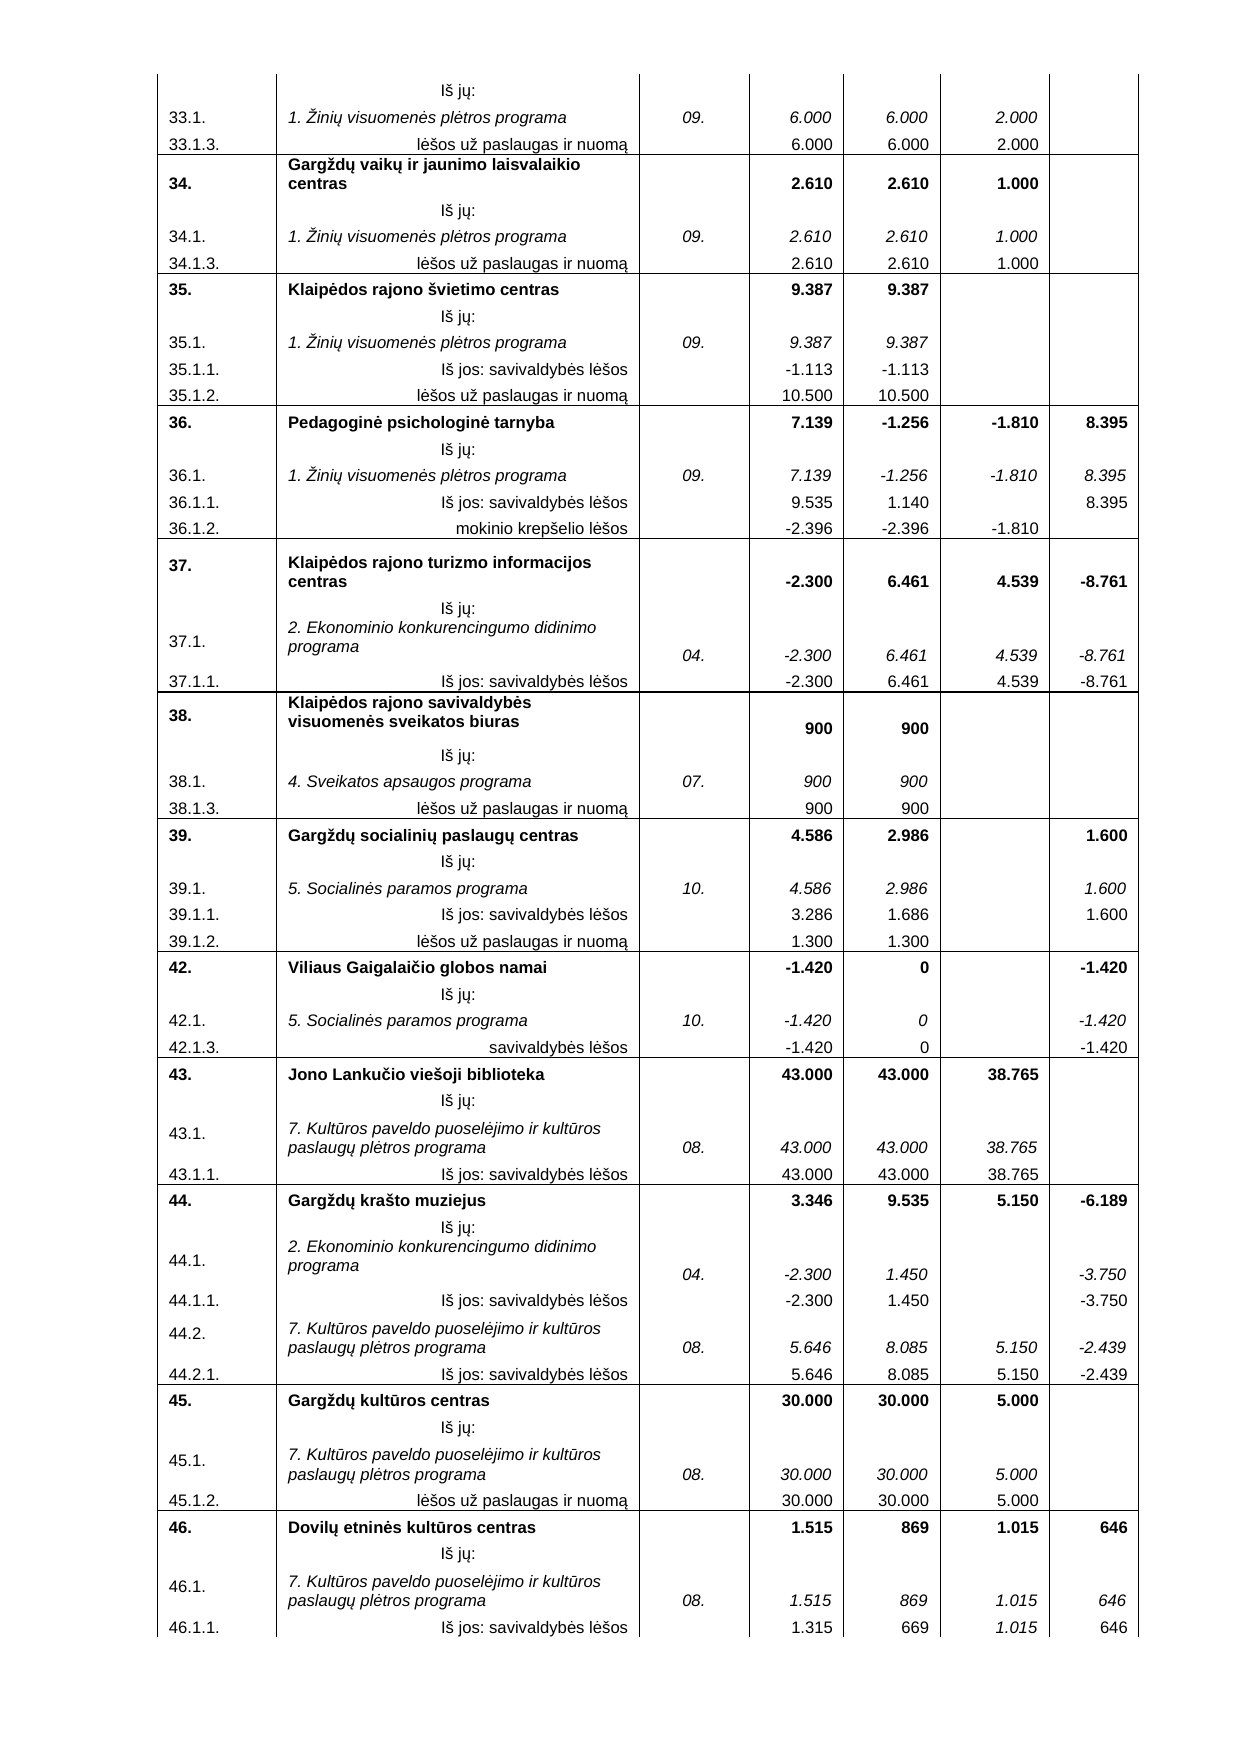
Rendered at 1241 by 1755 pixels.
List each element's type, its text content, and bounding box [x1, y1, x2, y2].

table_cell Iš jų: [277, 591, 639, 618]
table_cell Iš jų: [277, 299, 639, 326]
table_cell [1050, 220, 1138, 246]
table_cell 0 [844, 952, 940, 977]
table_cell 30.000 [844, 1437, 940, 1483]
table_cell [1050, 432, 1138, 458]
table_cell Gargždų socialinių paslaugų centras [277, 819, 639, 844]
table_cell Iš jų: [277, 1410, 639, 1437]
table_cell [640, 924, 749, 951]
table_cell [1050, 246, 1138, 273]
table_cell lėšos už paslaugas ir nuomą [277, 379, 639, 405]
table_cell -2.439 [1050, 1310, 1138, 1357]
table_cell Iš jų: [277, 1210, 639, 1237]
table_cell Iš jų: [277, 977, 639, 1004]
table_cell [1050, 155, 1138, 193]
table_cell [640, 406, 749, 432]
table_cell [640, 274, 749, 299]
table_cell [640, 1030, 749, 1057]
table_cell 5.646 [750, 1310, 843, 1357]
table_cell -1.420 [750, 1004, 843, 1030]
table_cell [1050, 924, 1138, 951]
table_cell [640, 299, 749, 326]
table_cell -3.750 [1050, 1237, 1138, 1283]
table_cell [941, 819, 1049, 844]
table_cell 869 [844, 1563, 940, 1610]
table_cell [640, 1185, 749, 1210]
table_cell -1.810 [941, 406, 1049, 432]
table_cell 35.1.2. [158, 379, 276, 405]
table_cell 43.1.1. [158, 1157, 276, 1183]
table_cell Pedagoginė psichologinė tarnyba [277, 406, 639, 432]
table_cell 1. Žinių visuomenės plėtros programa [277, 459, 639, 485]
table_cell [750, 1084, 843, 1110]
table_cell Iš jų: [277, 74, 639, 100]
table_cell 37.1.1. [158, 665, 276, 691]
table_cell -2.300 [750, 1237, 843, 1283]
table_cell 5. Socialinės paramos programa [277, 1004, 639, 1030]
table_cell 36.1. [158, 459, 276, 485]
table_cell 5.646 [750, 1357, 843, 1383]
table_cell 2.986 [844, 871, 940, 898]
table_cell -1.810 [941, 512, 1049, 538]
table_cell 2.000 [941, 127, 1049, 153]
table_cell [844, 299, 940, 326]
table_cell 38.1.3. [158, 791, 276, 818]
table_cell lėšos už paslaugas ir nuomą [277, 127, 639, 153]
table_cell 1.315 [750, 1610, 843, 1637]
table_cell 5.150 [941, 1357, 1049, 1383]
table_cell -2.396 [844, 512, 940, 538]
table_cell 33.1. [158, 100, 276, 127]
table_cell 35. [158, 274, 276, 299]
table_cell -1.420 [750, 952, 843, 977]
table_cell [640, 1484, 749, 1510]
table_cell [1050, 1484, 1138, 1510]
table_cell 6.461 [844, 539, 940, 591]
table_cell -6.189 [1050, 1185, 1138, 1210]
table_cell 34.1. [158, 220, 276, 246]
table_cell lėšos už paslaugas ir nuomą [277, 791, 639, 818]
table_cell [1050, 100, 1138, 127]
table_cell [941, 1237, 1049, 1283]
table_cell [158, 193, 276, 219]
table_cell [158, 1537, 276, 1563]
table_cell 1. Žinių visuomenės plėtros programa [277, 220, 639, 246]
table_cell Iš jos: savivaldybės lėšos [277, 665, 639, 691]
table_cell [750, 845, 843, 871]
table_cell [640, 432, 749, 458]
table_cell 1.450 [844, 1284, 940, 1310]
table_cell [941, 379, 1049, 405]
table_cell 0 [844, 1030, 940, 1057]
table_cell 5.150 [941, 1185, 1049, 1210]
table_cell 7. Kultūros paveldo puoselėjimo ir kultūros paslaugų plėtros programa [277, 1310, 639, 1357]
table_cell 900 [844, 765, 940, 791]
table_cell -1.256 [844, 459, 940, 485]
table_cell -8.761 [1050, 665, 1138, 691]
table_cell 646 [1050, 1563, 1138, 1610]
table_cell 09. [640, 220, 749, 246]
table_cell 38.765 [941, 1110, 1049, 1157]
table_cell 6.461 [844, 618, 940, 665]
table_cell 5.000 [941, 1484, 1049, 1510]
table_cell [1050, 1385, 1138, 1410]
table_cell Iš jų: [277, 193, 639, 219]
table_cell [844, 74, 940, 100]
table_cell Iš jų: [277, 1084, 639, 1110]
table_cell Klaipėdos rajono savivaldybės visuomenės sveikatos biuras [277, 693, 639, 738]
table_cell [1050, 791, 1138, 818]
table_cell 44.1.1. [158, 1284, 276, 1310]
table_cell 39.1.1. [158, 898, 276, 924]
table_cell lėšos už paslaugas ir nuomą [277, 924, 639, 951]
table_cell 1.515 [750, 1511, 843, 1537]
table_cell 2.610 [844, 246, 940, 273]
table_cell 1. Žinių visuomenės plėtros programa [277, 100, 639, 127]
table_cell -8.761 [1050, 539, 1138, 591]
table_cell 04. [640, 618, 749, 665]
table_cell 6.000 [750, 127, 843, 153]
table_cell -2.300 [750, 665, 843, 691]
table_cell 2. Ekonominio konkurencingumo didinimo programa [277, 1237, 639, 1283]
table_cell 1.686 [844, 898, 940, 924]
table_cell [158, 1210, 276, 1237]
table_cell 1.600 [1050, 819, 1138, 844]
table_cell 2.610 [750, 220, 843, 246]
table_cell [844, 845, 940, 871]
table_cell 2.610 [750, 246, 843, 273]
table_cell [844, 1084, 940, 1110]
table_cell [941, 977, 1049, 1004]
table_cell 39.1.2. [158, 924, 276, 951]
table_cell 07. [640, 765, 749, 791]
table_cell [640, 1410, 749, 1437]
table_cell [1050, 1437, 1138, 1483]
table_cell [844, 738, 940, 765]
table_cell [941, 352, 1049, 379]
table_cell [1050, 738, 1138, 765]
table_cell Iš jos: savivaldybės lėšos [277, 898, 639, 924]
table_cell lėšos už paslaugas ir nuomą [277, 246, 639, 273]
table_cell 38.1. [158, 765, 276, 791]
table_cell 2.000 [941, 100, 1049, 127]
table_cell Iš jos: savivaldybės lėšos [277, 1157, 639, 1183]
table_cell 9.387 [844, 274, 940, 299]
table_cell -1.810 [941, 459, 1049, 485]
table_cell [158, 591, 276, 618]
table_cell [750, 432, 843, 458]
table_cell 1.600 [1050, 871, 1138, 898]
table_cell savivaldybės lėšos [277, 1030, 639, 1057]
table_cell 9.387 [750, 274, 843, 299]
table_cell [158, 738, 276, 765]
table_cell 39. [158, 819, 276, 844]
table_cell 42.1. [158, 1004, 276, 1030]
table_cell [941, 1284, 1049, 1310]
table_cell [640, 1610, 749, 1637]
table_cell 36. [158, 406, 276, 432]
table_cell 1.140 [844, 485, 940, 512]
table_cell 869 [844, 1511, 940, 1537]
table_cell Iš jos: savivaldybės lėšos [277, 1357, 639, 1383]
table_cell 46.1. [158, 1563, 276, 1610]
table_cell -1.420 [1050, 1004, 1138, 1030]
table_cell [158, 74, 276, 100]
table_cell 5.000 [941, 1437, 1049, 1483]
table_cell 30.000 [750, 1484, 843, 1510]
table_cell [1050, 1537, 1138, 1563]
table_cell [1050, 352, 1138, 379]
table_cell [158, 299, 276, 326]
table_cell [844, 432, 940, 458]
table_cell [941, 898, 1049, 924]
table_cell -2.396 [750, 512, 843, 538]
table_cell [1050, 765, 1138, 791]
table_cell -1.420 [750, 1030, 843, 1057]
table_cell 43.000 [844, 1157, 940, 1183]
table_cell 2.610 [750, 155, 843, 193]
table_cell 0 [844, 1004, 940, 1030]
table_cell Iš jų: [277, 1537, 639, 1563]
table_cell 43. [158, 1058, 276, 1083]
table_cell 900 [750, 765, 843, 791]
table_cell 34.1.3. [158, 246, 276, 273]
table_cell Viliaus Gaigalaičio globos namai [277, 952, 639, 977]
table_cell [750, 738, 843, 765]
table_cell 646 [1050, 1511, 1138, 1537]
table_cell 5.150 [941, 1310, 1049, 1357]
table_cell [1050, 512, 1138, 538]
table_cell -1.256 [844, 406, 940, 432]
table_cell 43.000 [750, 1058, 843, 1083]
table_cell [1050, 274, 1138, 299]
table_cell [1050, 977, 1138, 1004]
table_cell [941, 1004, 1049, 1030]
table_cell [941, 74, 1049, 100]
table_cell 3.346 [750, 1185, 843, 1210]
table_cell 9.387 [750, 326, 843, 352]
table_cell 9.535 [844, 1185, 940, 1210]
table_cell [1050, 379, 1138, 405]
table_cell 45. [158, 1385, 276, 1410]
table_cell 1. Žinių visuomenės plėtros programa [277, 326, 639, 352]
table_cell [640, 1537, 749, 1563]
table_cell 08. [640, 1563, 749, 1610]
table_cell [640, 819, 749, 844]
table_cell [844, 591, 940, 618]
table_cell [750, 977, 843, 1004]
table_cell 30.000 [750, 1437, 843, 1483]
table_cell 10. [640, 1004, 749, 1030]
table_cell Iš jos: savivaldybės lėšos [277, 485, 639, 512]
table_cell 669 [844, 1610, 940, 1637]
table_cell mokinio krepšelio lėšos [277, 512, 639, 538]
table_cell [750, 74, 843, 100]
table_cell 4.539 [941, 665, 1049, 691]
table_cell [941, 193, 1049, 219]
table_cell 46. [158, 1511, 276, 1537]
table_cell 6.000 [844, 100, 940, 127]
table_cell [640, 1385, 749, 1410]
table_cell -1.420 [1050, 1030, 1138, 1057]
table_cell 30.000 [844, 1385, 940, 1410]
table_cell Gargždų kultūros centras [277, 1385, 639, 1410]
table_cell [1050, 1410, 1138, 1437]
table_cell -8.761 [1050, 618, 1138, 665]
table_cell [640, 246, 749, 273]
table_cell 10. [640, 871, 749, 898]
table_cell 7.139 [750, 459, 843, 485]
table_cell Iš jos: savivaldybės lėšos [277, 1284, 639, 1310]
table_cell [1050, 74, 1138, 100]
table_cell 900 [750, 693, 843, 738]
table_cell [158, 1410, 276, 1437]
table_cell 4. Sveikatos apsaugos programa [277, 765, 639, 791]
table_cell 34. [158, 155, 276, 193]
table_cell 2.986 [844, 819, 940, 844]
table_cell 36.1.2. [158, 512, 276, 538]
table_cell Klaipėdos rajono turizmo informacijos centras [277, 539, 639, 591]
table_cell 1.450 [844, 1237, 940, 1283]
table_cell [750, 1210, 843, 1237]
table_cell [640, 1157, 749, 1183]
table_cell [750, 1410, 843, 1437]
table_cell [844, 977, 940, 1004]
table_cell Jono Lankučio viešoji biblioteka [277, 1058, 639, 1083]
table_cell [941, 765, 1049, 791]
table_cell 38.765 [941, 1157, 1049, 1183]
table_cell [1050, 591, 1138, 618]
table_cell [941, 952, 1049, 977]
table_cell 46.1.1. [158, 1610, 276, 1637]
table_cell [750, 299, 843, 326]
table_cell 7.139 [750, 406, 843, 432]
table_cell 900 [844, 693, 940, 738]
table_cell 38. [158, 693, 276, 738]
table_cell Gargždų vaikų ir jaunimo laisvalaikio centras [277, 155, 639, 193]
table_cell 30.000 [844, 1484, 940, 1510]
table_cell [158, 432, 276, 458]
table_cell [941, 791, 1049, 818]
table_cell 1.300 [750, 924, 843, 951]
table_cell 6.000 [750, 100, 843, 127]
table_cell -2.300 [750, 1284, 843, 1310]
table_cell 36.1.1. [158, 485, 276, 512]
table_cell [1050, 1058, 1138, 1083]
table_cell [640, 665, 749, 691]
table_cell -1.420 [1050, 952, 1138, 977]
table_cell Dovilų etninės kultūros centras [277, 1511, 639, 1537]
table_cell [640, 74, 749, 100]
table_cell -2.300 [750, 539, 843, 591]
table_cell 45.1. [158, 1437, 276, 1483]
table_cell -3.750 [1050, 1284, 1138, 1310]
table_cell [640, 1284, 749, 1310]
table_cell Gargždų krašto muziejus [277, 1185, 639, 1210]
table_cell Iš jų: [277, 432, 639, 458]
table_cell -2.439 [1050, 1357, 1138, 1383]
table_cell 5. Socialinės paramos programa [277, 871, 639, 898]
table_cell 43.000 [844, 1058, 940, 1083]
table_cell [941, 485, 1049, 512]
table_cell 08. [640, 1110, 749, 1157]
table_cell [640, 738, 749, 765]
table_cell 6.461 [844, 665, 940, 691]
table_cell [1050, 845, 1138, 871]
table_cell Klaipėdos rajono švietimo centras [277, 274, 639, 299]
table_cell [941, 1410, 1049, 1437]
table_cell [941, 1537, 1049, 1563]
table_cell [640, 845, 749, 871]
table_cell 2.610 [844, 155, 940, 193]
table_cell 08. [640, 1310, 749, 1357]
table_cell [1050, 299, 1138, 326]
table_cell 44.1. [158, 1237, 276, 1283]
table_cell 09. [640, 459, 749, 485]
table_cell [640, 379, 749, 405]
table_cell 4.586 [750, 819, 843, 844]
table_cell 08. [640, 1437, 749, 1483]
table_cell 8.395 [1050, 485, 1138, 512]
table_cell Iš jų: [277, 845, 639, 871]
table_cell 9.535 [750, 485, 843, 512]
table_cell [941, 299, 1049, 326]
table_cell 8.395 [1050, 406, 1138, 432]
table_cell 2.610 [844, 220, 940, 246]
table_cell [640, 539, 749, 591]
table_cell 7. Kultūros paveldo puoselėjimo ir kultūros paslaugų plėtros programa [277, 1110, 639, 1157]
table_cell 42. [158, 952, 276, 977]
table_cell [640, 1084, 749, 1110]
table_cell 6.000 [844, 127, 940, 153]
table_cell 43.000 [844, 1110, 940, 1157]
table_cell [640, 1058, 749, 1083]
table_cell lėšos už paslaugas ir nuomą [277, 1484, 639, 1510]
table_cell 10.500 [844, 379, 940, 405]
table_cell 4.586 [750, 871, 843, 898]
table_cell 45.1.2. [158, 1484, 276, 1510]
table_cell 39.1. [158, 871, 276, 898]
table_cell 44. [158, 1185, 276, 1210]
table_cell [1050, 1157, 1138, 1183]
table_cell [941, 693, 1049, 738]
table_cell [750, 1537, 843, 1563]
table_cell [640, 1210, 749, 1237]
table_cell [844, 1410, 940, 1437]
table_cell [844, 193, 940, 219]
table_cell 1.015 [941, 1610, 1049, 1637]
table_cell 3.286 [750, 898, 843, 924]
table_cell 09. [640, 100, 749, 127]
table_cell 1.000 [941, 246, 1049, 273]
table_cell 1.600 [1050, 898, 1138, 924]
table_cell Iš jų: [277, 738, 639, 765]
table_cell [1050, 1210, 1138, 1237]
table_cell [640, 898, 749, 924]
table_cell [158, 845, 276, 871]
table_cell 646 [1050, 1610, 1138, 1637]
table_cell 2. Ekonominio konkurencingumo didinimo programa [277, 618, 639, 665]
table_cell [941, 1210, 1049, 1237]
table_cell 1.000 [941, 220, 1049, 246]
table_cell 43.000 [750, 1157, 843, 1183]
table_cell [941, 326, 1049, 352]
table_cell Iš jos: savivaldybės lėšos [277, 352, 639, 379]
table_cell [640, 693, 749, 738]
table_cell 04. [640, 1237, 749, 1283]
table_cell 9.387 [844, 326, 940, 352]
table_cell -1.113 [844, 352, 940, 379]
table_cell [1050, 193, 1138, 219]
table_cell [1050, 1084, 1138, 1110]
table_cell [640, 591, 749, 618]
table_cell 8.085 [844, 1357, 940, 1383]
table_cell 8.395 [1050, 459, 1138, 485]
table_cell [941, 924, 1049, 951]
table_cell [640, 352, 749, 379]
table_cell 43.000 [750, 1110, 843, 1157]
table_cell 30.000 [750, 1385, 843, 1410]
table_cell 1.300 [844, 924, 940, 951]
table_cell [844, 1537, 940, 1563]
table_cell 7. Kultūros paveldo puoselėjimo ir kultūros paslaugų plėtros programa [277, 1563, 639, 1610]
table_cell [750, 591, 843, 618]
table_cell [941, 432, 1049, 458]
table_cell [640, 1511, 749, 1537]
table_cell 10.500 [750, 379, 843, 405]
table_cell 09. [640, 326, 749, 352]
table_cell 1.015 [941, 1563, 1049, 1610]
table_cell Iš jos: savivaldybės lėšos [277, 1610, 639, 1637]
table_cell 7. Kultūros paveldo puoselėjimo ir kultūros paslaugų plėtros programa [277, 1437, 639, 1483]
table_cell [158, 1084, 276, 1110]
table_cell -1.113 [750, 352, 843, 379]
table_cell [1050, 693, 1138, 738]
table_cell 33.1.3. [158, 127, 276, 153]
table_cell 38.765 [941, 1058, 1049, 1083]
table_cell [1050, 326, 1138, 352]
table_cell 1.015 [941, 1511, 1049, 1537]
table_cell 4.539 [941, 539, 1049, 591]
table_cell 44.2.1. [158, 1357, 276, 1383]
table_cell [640, 127, 749, 153]
table_cell [640, 1357, 749, 1383]
table_cell [640, 193, 749, 219]
table_cell [941, 871, 1049, 898]
table_cell [640, 485, 749, 512]
table_cell [941, 1084, 1049, 1110]
table_cell 1.515 [750, 1563, 843, 1610]
table_cell [640, 952, 749, 977]
table_cell [941, 591, 1049, 618]
table_cell [1050, 127, 1138, 153]
table_cell 900 [844, 791, 940, 818]
table_cell 37.1. [158, 618, 276, 665]
table_cell [1050, 1110, 1138, 1157]
table_cell 37. [158, 539, 276, 591]
table_cell [844, 1210, 940, 1237]
table_cell [941, 738, 1049, 765]
table_cell 44.2. [158, 1310, 276, 1357]
table_cell 43.1. [158, 1110, 276, 1157]
table_cell 4.539 [941, 618, 1049, 665]
table_cell [941, 1030, 1049, 1057]
table_cell 1.000 [941, 155, 1049, 193]
table_cell [158, 977, 276, 1004]
table_cell 900 [750, 791, 843, 818]
table_cell [640, 155, 749, 193]
table_cell [941, 274, 1049, 299]
table_cell [640, 977, 749, 1004]
table_cell -2.300 [750, 618, 843, 665]
table_cell 35.1. [158, 326, 276, 352]
table_cell [750, 193, 843, 219]
table_cell [941, 845, 1049, 871]
table_cell 5.000 [941, 1385, 1049, 1410]
table_cell 42.1.3. [158, 1030, 276, 1057]
table_cell [640, 512, 749, 538]
table_cell 35.1.1. [158, 352, 276, 379]
table_cell 8.085 [844, 1310, 940, 1357]
table_cell [640, 791, 749, 818]
